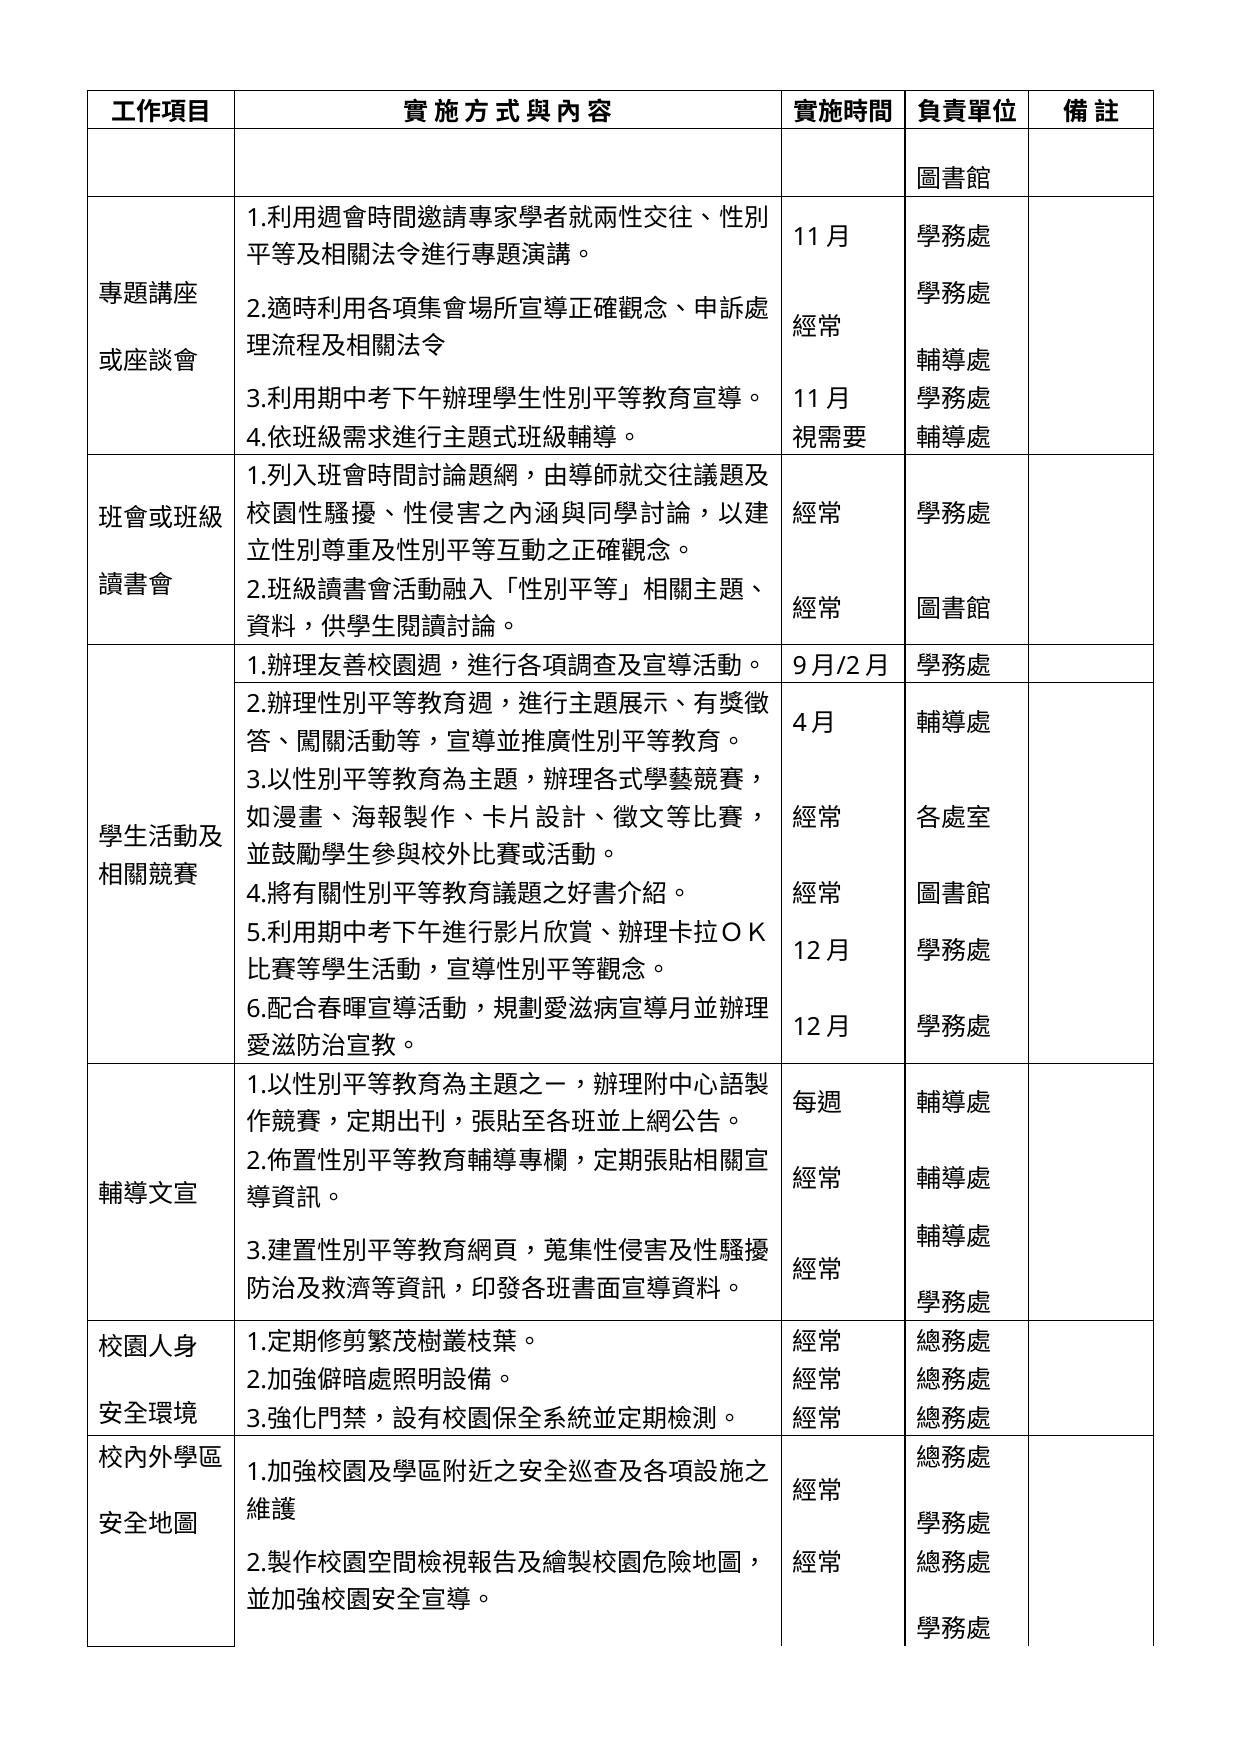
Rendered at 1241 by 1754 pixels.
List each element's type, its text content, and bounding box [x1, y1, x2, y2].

table_cell 總務處 [906, 1358, 1028, 1397]
table_header 備 註 [1029, 91, 1153, 128]
table_cell 每週 [782, 1064, 904, 1138]
table_cell 經常 [782, 1215, 904, 1320]
table_cell 經常 [782, 1321, 904, 1358]
table_cell [782, 129, 904, 196]
table_cell 經常 [782, 1139, 904, 1214]
table_cell 視需要 [782, 416, 904, 454]
table_cell 3.以性別平等教育為主題，辦理各式學藝競賽，如漫畫、海報製作、卡片設計、徵文等比賽，並鼓勵學生參與校外比賽或活動。 [235, 758, 781, 872]
table_cell 1.定期修剪繁茂樹叢枝葉。 [235, 1321, 781, 1358]
table_cell [1029, 1541, 1153, 1646]
table_cell 3.利用期中考下午辦理學生性別平等教育宣導。 [235, 377, 781, 416]
table_cell 輔導處 [906, 683, 1028, 758]
table_cell 總務處 學務處 [906, 1541, 1028, 1646]
table_cell 班會或班級 讀書會 [88, 455, 234, 644]
table_cell [235, 129, 781, 196]
table_cell 1.利用週會時間邀請專家學者就兩性交往、性別平等及相關法令進行專題演講。 [235, 197, 781, 272]
table_cell 校園人身 安全環境 [88, 1321, 234, 1435]
table_cell [1029, 683, 1153, 758]
table_cell 經常 [782, 1436, 904, 1541]
table_cell 學務處 輔導處 [906, 272, 1028, 377]
table_header 負責單位 [906, 91, 1028, 128]
table_cell 2.班級讀書會活動融入「性別平等」相關主題、資料，供學生閱讀討論。 [235, 568, 781, 644]
table_cell [1029, 1064, 1153, 1138]
table_cell 11月 [782, 377, 904, 416]
table_cell 學務處 [906, 377, 1028, 416]
table_cell 1.加強校園及學區附近之安全巡查及各項設施之維護 [235, 1436, 781, 1541]
table_cell [1029, 197, 1153, 454]
table_cell 輔導處 [906, 1064, 1028, 1138]
table_cell 經常 [782, 1358, 904, 1397]
table_cell [1029, 645, 1153, 682]
table_cell 2.加強僻暗處照明設備。 [235, 1358, 781, 1397]
table_cell 輔導處 學務處 [906, 1215, 1028, 1320]
table_cell 學務處 [906, 986, 1028, 1062]
table_cell [1029, 455, 1153, 644]
table_cell 1.列入班會時間討論題網，由導師就交往議題及校園性騷擾、性侵害之內涵與同學討論，以建立性別尊重及性別平等互動之正確觀念。 [235, 455, 781, 568]
table_cell 圖書館 [906, 568, 1028, 644]
table_cell 經常 [782, 568, 904, 644]
table_cell [1029, 910, 1153, 986]
table_cell [1029, 129, 1153, 196]
table_cell 校內外學區 安全地圖 [88, 1436, 234, 1646]
table_cell 12月 [782, 986, 904, 1062]
table_cell 2.佈置性別平等教育輔導專欄，定期張貼相關宣導資訊。 [235, 1139, 781, 1214]
table_cell 學務處 [906, 197, 1028, 272]
table_cell 4.將有關性別平等教育議題之好書介紹。 [235, 872, 781, 910]
table_cell 總務處 學務處 [906, 1436, 1028, 1541]
table_cell 經常 [782, 1541, 904, 1646]
table_cell 學務處 [906, 910, 1028, 986]
table_cell 1.以性別平等教育為主題之ㄧ，辦理附中心語製作競賽，定期出刊，張貼至各班並上網公告。 [235, 1064, 781, 1138]
table_cell 專題講座 或座談會 [88, 197, 234, 454]
table_cell 輔導處 [906, 416, 1028, 454]
table_cell 4.依班級需求進行主題式班級輔導。 [235, 416, 781, 454]
table_cell 經常 [782, 455, 904, 568]
table_cell 經常 [782, 872, 904, 910]
table_cell 11月 [782, 197, 904, 272]
table_cell 各處室 [906, 758, 1028, 872]
table_cell 5.利用期中考下午進行影片欣賞、辦理卡拉ＯＫ比賽等學生活動，宣導性別平等觀念。 [235, 910, 781, 986]
table_cell 2.製作校園空間檢視報告及繪製校園危險地圖，並加強校園安全宣導。 [235, 1541, 781, 1646]
table_cell 2.辦理性別平等教育週，進行主題展示、有獎徵答、闖關活動等，宣導並推廣性別平等教育。 [235, 683, 781, 758]
table_cell [1029, 986, 1153, 1062]
table_cell 輔導處 [906, 1139, 1028, 1214]
table_cell 總務處 [906, 1321, 1028, 1358]
table_cell 9月/2月 [782, 645, 904, 682]
table_cell 經常 [782, 1397, 904, 1435]
table_cell 輔導文宣 [88, 1064, 234, 1320]
table_cell 1.辦理友善校園週，進行各項調查及宣導活動。 [235, 645, 781, 682]
table_cell 學務處 [906, 455, 1028, 568]
table_cell [1029, 1397, 1153, 1435]
table_cell 經常 [782, 272, 904, 377]
table_header 實施時間 [782, 91, 904, 128]
table_cell 3.強化門禁，設有校園保全系統並定期檢測。 [235, 1397, 781, 1435]
table_cell 經常 [782, 758, 904, 872]
table_cell 學生活動及相關競賽 [88, 645, 234, 1062]
table_cell [1029, 758, 1153, 872]
table_cell 6.配合春暉宣導活動，規劃愛滋病宣導月並辦理愛滋防治宣教。 [235, 986, 781, 1062]
table_cell [1029, 1358, 1153, 1397]
table_cell 2.適時利用各項集會場所宣導正確觀念、申訴處理流程及相關法令 [235, 272, 781, 377]
table_cell 圖書館 [906, 872, 1028, 910]
table_header 工作項目 [88, 91, 234, 128]
table_cell [1029, 872, 1153, 910]
table_cell [1029, 1321, 1153, 1358]
table_cell 3.建置性別平等教育網頁，蒐集性侵害及性騷擾防治及救濟等資訊，印發各班書面宣導資料。 [235, 1215, 781, 1320]
table_cell 12月 [782, 910, 904, 986]
table_cell 4月 [782, 683, 904, 758]
table_cell 學務處 [906, 645, 1028, 682]
table_cell 總務處 [906, 1397, 1028, 1435]
table_cell [1029, 1436, 1153, 1541]
table_header 實 施 方 式 與 內 容 [235, 91, 781, 128]
table_cell [1029, 1139, 1153, 1214]
table_cell [1029, 1215, 1153, 1320]
table_cell 圖書館 [906, 129, 1028, 196]
